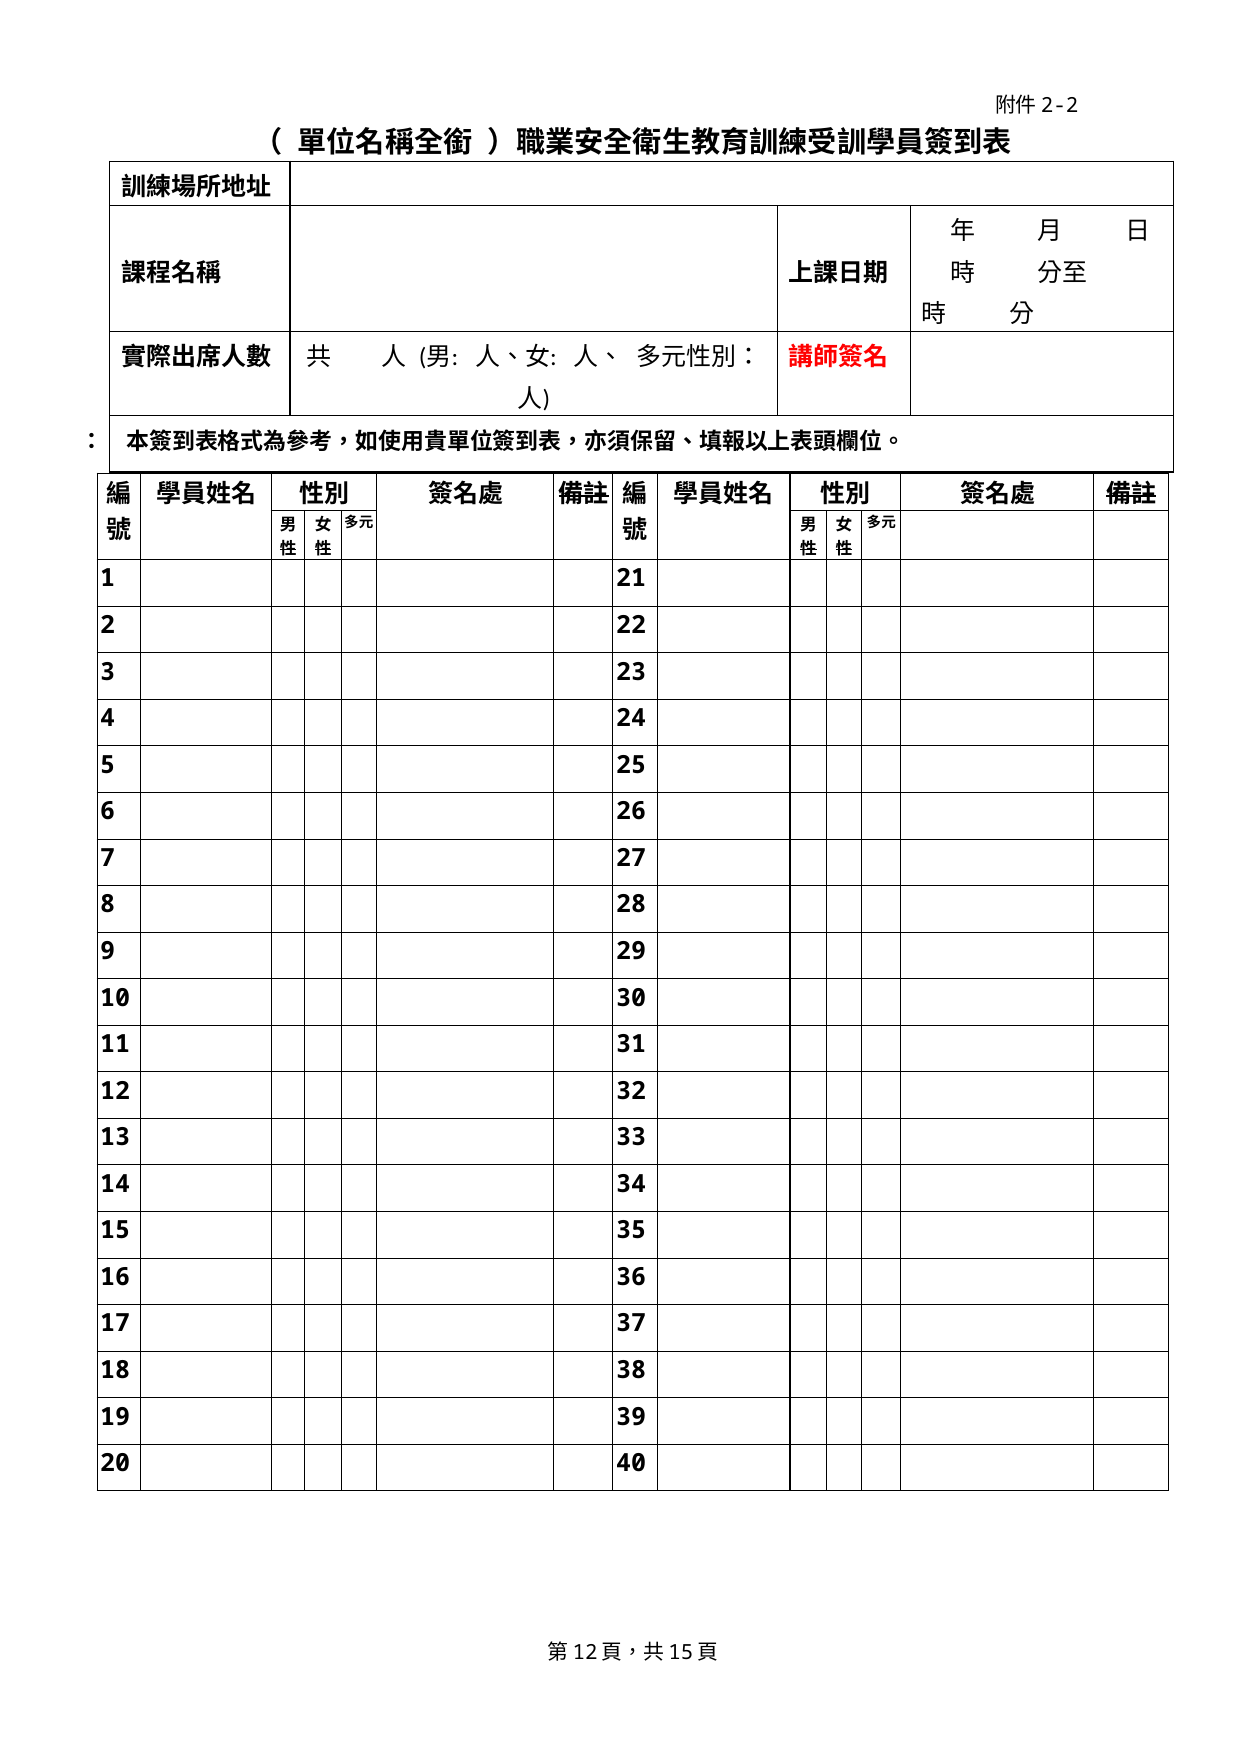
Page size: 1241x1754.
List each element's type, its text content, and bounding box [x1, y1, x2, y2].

table_cell [554, 1119, 612, 1164]
table_cell [272, 886, 304, 932]
table_cell [305, 1445, 341, 1490]
table_cell 1 [98, 560, 140, 606]
table_cell [272, 1305, 304, 1351]
table_cell [377, 607, 553, 652]
table_cell [272, 933, 304, 978]
table_cell 15 [98, 1212, 140, 1257]
table_cell [827, 793, 861, 838]
table_cell [377, 653, 553, 699]
table_cell [305, 933, 341, 978]
table_cell [305, 979, 341, 1025]
table_cell [272, 1445, 304, 1490]
table_cell 上課日期 [778, 206, 910, 331]
table_cell [658, 840, 789, 885]
table_cell 8 [98, 886, 140, 932]
table_cell 19 [98, 1398, 140, 1444]
table_cell 5 [98, 746, 140, 792]
table_cell [901, 1119, 1093, 1164]
table_cell [901, 793, 1093, 838]
table_cell 年 月 日 時 分至 時 分 [911, 206, 1173, 331]
table_cell [377, 746, 553, 792]
table_cell [791, 1026, 826, 1071]
table_cell [862, 746, 900, 792]
table_cell 21 [613, 560, 657, 606]
table_cell [342, 1119, 376, 1164]
table_header 編號 [98, 474, 140, 559]
table_cell [1094, 511, 1168, 559]
table_cell [658, 1352, 789, 1397]
table_cell [305, 1119, 341, 1164]
table_header [291, 162, 1173, 205]
table_cell [1094, 1119, 1168, 1164]
table_cell [901, 1212, 1093, 1257]
table_cell 23 [613, 653, 657, 699]
table_cell [554, 1072, 612, 1118]
table_header 性別 [791, 474, 900, 510]
table_cell [141, 979, 271, 1025]
table_cell [658, 653, 789, 699]
table_cell [141, 840, 271, 885]
table_cell [862, 1398, 900, 1444]
table_cell [141, 1398, 271, 1444]
table_cell [791, 886, 826, 932]
table_cell 37 [613, 1305, 657, 1351]
table_cell [141, 1445, 271, 1490]
table_cell [791, 1445, 826, 1490]
table_cell [791, 560, 826, 606]
table_cell [901, 1026, 1093, 1071]
table_cell [862, 653, 900, 699]
table_cell [901, 746, 1093, 792]
table_cell [827, 979, 861, 1025]
table_cell [554, 746, 612, 792]
table_cell [901, 1305, 1093, 1351]
table_cell [272, 1119, 304, 1164]
table_cell [272, 1352, 304, 1397]
table_cell [305, 1352, 341, 1397]
table_cell [911, 332, 1173, 415]
table_cell [554, 1398, 612, 1444]
table_cell 多元 [342, 511, 376, 559]
table_cell [827, 1305, 861, 1351]
table_cell [141, 1119, 271, 1164]
table_cell [862, 1165, 900, 1211]
table_cell [305, 607, 341, 652]
table_cell [305, 793, 341, 838]
table_cell [901, 1165, 1093, 1211]
table_cell [342, 560, 376, 606]
table_cell [827, 886, 861, 932]
table_cell 3 [98, 653, 140, 699]
table_cell [1094, 1305, 1168, 1351]
table_cell [791, 1398, 826, 1444]
table_cell [342, 793, 376, 838]
table_cell [1094, 840, 1168, 885]
table_cell [342, 607, 376, 652]
table_cell [342, 653, 376, 699]
table_cell [1094, 1165, 1168, 1211]
table_cell [377, 1072, 553, 1118]
table_cell [272, 1259, 304, 1304]
table_cell [554, 1259, 612, 1304]
table_cell [305, 840, 341, 885]
table_cell [791, 653, 826, 699]
table_cell 31 [613, 1026, 657, 1071]
table_cell [862, 933, 900, 978]
table_cell [305, 1259, 341, 1304]
table_cell [901, 886, 1093, 932]
table_cell [377, 1119, 553, 1164]
table_cell [141, 793, 271, 838]
table_cell [791, 1165, 826, 1211]
table_cell [862, 1259, 900, 1304]
table_cell [1094, 700, 1168, 745]
table_cell 男性 [791, 511, 826, 559]
table_cell [305, 746, 341, 792]
table_cell [827, 1398, 861, 1444]
table_cell [901, 653, 1093, 699]
table_cell [658, 1119, 789, 1164]
table_cell [862, 1026, 900, 1071]
table_cell 講師簽名 [778, 332, 910, 415]
table_cell [377, 886, 553, 932]
table_cell [827, 560, 861, 606]
table_cell [377, 560, 553, 606]
table_cell [342, 1072, 376, 1118]
table_header 性別 [272, 474, 376, 510]
table_header 簽名處 [901, 474, 1093, 510]
table_cell [901, 1072, 1093, 1118]
table_cell [827, 1026, 861, 1071]
table_cell [1094, 1212, 1168, 1257]
table_cell [141, 1165, 271, 1211]
table_cell 12 [98, 1072, 140, 1118]
table_cell [827, 746, 861, 792]
table_cell [658, 1212, 789, 1257]
table_cell 38 [613, 1352, 657, 1397]
table_cell [272, 840, 304, 885]
table_cell [658, 933, 789, 978]
table_cell [658, 746, 789, 792]
table_cell [1094, 653, 1168, 699]
table_cell [827, 840, 861, 885]
table_cell [791, 746, 826, 792]
table_cell [377, 700, 553, 745]
table_cell [827, 653, 861, 699]
table_cell [342, 886, 376, 932]
table_cell [305, 1212, 341, 1257]
table_cell 共 人 (男: 人、女: 人、 多元性別： 人) [291, 332, 777, 415]
table_cell [377, 1212, 553, 1257]
table_cell [377, 979, 553, 1025]
table_cell [141, 933, 271, 978]
table_cell [272, 1072, 304, 1118]
table_cell 男性 [272, 511, 304, 559]
table_cell [272, 1212, 304, 1257]
table_cell 11 [98, 1026, 140, 1071]
table_cell [901, 979, 1093, 1025]
table_cell [901, 700, 1093, 745]
table_cell [342, 1305, 376, 1351]
table_cell [342, 979, 376, 1025]
table_cell 2 [98, 607, 140, 652]
table_header 學員姓名 [658, 474, 789, 559]
table_cell [862, 1305, 900, 1351]
table_cell 課程名稱 [110, 206, 289, 331]
table_cell [342, 1259, 376, 1304]
table_cell [141, 746, 271, 792]
table_cell [554, 1165, 612, 1211]
table_cell [272, 1165, 304, 1211]
table_header 備註 [554, 474, 612, 559]
table_cell [554, 607, 612, 652]
table_cell 40 [613, 1445, 657, 1490]
table_cell 28 [613, 886, 657, 932]
table_cell [554, 1305, 612, 1351]
table_cell 17 [98, 1305, 140, 1351]
table_cell [141, 1212, 271, 1257]
table_cell [554, 1352, 612, 1397]
table_cell 34 [613, 1165, 657, 1211]
table_cell [342, 933, 376, 978]
table_cell [862, 793, 900, 838]
table_cell [862, 1119, 900, 1164]
table_cell 10 [98, 979, 140, 1025]
table_cell [827, 1119, 861, 1164]
table_header 備註 [1094, 474, 1168, 510]
table_cell [827, 933, 861, 978]
table_cell [305, 886, 341, 932]
table_cell [791, 700, 826, 745]
table_cell [658, 1305, 789, 1351]
table_cell [342, 1352, 376, 1397]
table_cell [827, 1072, 861, 1118]
table_cell [1094, 886, 1168, 932]
table_cell [658, 1259, 789, 1304]
table_cell [901, 560, 1093, 606]
table_cell [377, 840, 553, 885]
table_cell 女性 [305, 511, 341, 559]
table_cell [658, 1072, 789, 1118]
table_cell [342, 1026, 376, 1071]
table_cell 多元 [862, 511, 900, 559]
table_cell [1094, 933, 1168, 978]
table_cell [342, 1445, 376, 1490]
table_cell 29 [613, 933, 657, 978]
table_cell 14 [98, 1165, 140, 1211]
table_cell [658, 1398, 789, 1444]
table_cell [901, 511, 1093, 559]
table_cell 20 [98, 1445, 140, 1490]
table_cell [305, 1072, 341, 1118]
table_cell [141, 1305, 271, 1351]
table_cell [827, 607, 861, 652]
table_cell 18 [98, 1352, 140, 1397]
table_cell 13 [98, 1119, 140, 1164]
table_cell [862, 1445, 900, 1490]
table_cell [862, 1072, 900, 1118]
table_cell 9 [98, 933, 140, 978]
table_cell [305, 1026, 341, 1071]
table_cell 4 [98, 700, 140, 745]
table_cell [272, 1398, 304, 1444]
table_cell [862, 979, 900, 1025]
table_cell [1094, 1445, 1168, 1490]
table_cell [377, 1352, 553, 1397]
table_cell [272, 979, 304, 1025]
table_cell [272, 1026, 304, 1071]
table_cell [791, 1072, 826, 1118]
table_cell [305, 700, 341, 745]
table_cell [554, 700, 612, 745]
table_cell [791, 933, 826, 978]
table_cell [554, 886, 612, 932]
table_cell [1094, 1352, 1168, 1397]
table_cell [791, 1259, 826, 1304]
table_cell 24 [613, 700, 657, 745]
table_cell [901, 1352, 1093, 1397]
table_cell [862, 607, 900, 652]
table_cell [141, 886, 271, 932]
table_cell [791, 1212, 826, 1257]
table_cell 32 [613, 1072, 657, 1118]
table_cell [554, 1445, 612, 1490]
table_cell [305, 1398, 341, 1444]
table_header 學員姓名 [141, 474, 271, 559]
table_cell 16 [98, 1259, 140, 1304]
table_cell [862, 886, 900, 932]
table_cell [862, 840, 900, 885]
table_cell 39 [613, 1398, 657, 1444]
table_cell [554, 560, 612, 606]
table_cell [554, 1026, 612, 1071]
table_cell [272, 607, 304, 652]
table_cell 36 [613, 1259, 657, 1304]
table_cell [377, 1305, 553, 1351]
table_cell [272, 700, 304, 745]
table_cell [554, 979, 612, 1025]
table_cell [141, 560, 271, 606]
table_cell 6 [98, 793, 140, 838]
table_cell [658, 700, 789, 745]
table_cell 30 [613, 979, 657, 1025]
table_cell [901, 1259, 1093, 1304]
table_cell [791, 1305, 826, 1351]
table_cell [554, 793, 612, 838]
table_cell [272, 653, 304, 699]
table_cell [791, 607, 826, 652]
table_cell [658, 560, 789, 606]
table_cell [377, 1165, 553, 1211]
table_cell [901, 933, 1093, 978]
table_cell [141, 1026, 271, 1071]
table_cell [342, 746, 376, 792]
table_cell [377, 1398, 553, 1444]
table_cell [791, 840, 826, 885]
table_cell [827, 1165, 861, 1211]
table_cell [658, 1026, 789, 1071]
table_cell [305, 1165, 341, 1211]
table_cell [862, 560, 900, 606]
table_cell [827, 700, 861, 745]
table_cell 7 [98, 840, 140, 885]
table_cell [305, 560, 341, 606]
table_cell [901, 607, 1093, 652]
table_cell 33 [613, 1119, 657, 1164]
table_cell 女性 [827, 511, 861, 559]
table_cell 26 [613, 793, 657, 838]
table_cell [1094, 1072, 1168, 1118]
table_cell [305, 1305, 341, 1351]
table_cell [554, 1212, 612, 1257]
table_cell [554, 840, 612, 885]
table_cell 27 [613, 840, 657, 885]
table_cell [1094, 1398, 1168, 1444]
table_header 編號 [613, 474, 657, 559]
table_cell [1094, 560, 1168, 606]
table_cell 實際出席人數 [110, 332, 289, 415]
table_cell [1094, 607, 1168, 652]
table_cell [658, 1165, 789, 1211]
table_cell [827, 1259, 861, 1304]
table_cell [791, 1352, 826, 1397]
table_cell [342, 700, 376, 745]
table_cell [141, 607, 271, 652]
table_cell [291, 206, 777, 331]
table_cell [342, 1398, 376, 1444]
table_cell [1094, 1259, 1168, 1304]
table_cell [791, 979, 826, 1025]
table_cell [377, 1259, 553, 1304]
table_header 訓練場所地址 [110, 162, 289, 205]
table_cell [1094, 746, 1168, 792]
table_cell [342, 1212, 376, 1257]
table_cell [305, 653, 341, 699]
table_cell [658, 607, 789, 652]
table_cell [342, 840, 376, 885]
table_cell [862, 1212, 900, 1257]
table_cell [141, 653, 271, 699]
table_header 簽名處 [377, 474, 553, 559]
table_cell [141, 700, 271, 745]
table_cell [862, 1352, 900, 1397]
table_cell [272, 560, 304, 606]
table_cell [554, 933, 612, 978]
table_cell [827, 1352, 861, 1397]
table_cell 備註： 本簽到表格式為參考，如使用貴單位簽到表，亦須保留、填報以上表頭欄位。 [110, 416, 1173, 471]
table_cell 25 [613, 746, 657, 792]
table_cell [862, 700, 900, 745]
table_cell [658, 886, 789, 932]
table_cell [658, 979, 789, 1025]
table_cell [141, 1259, 271, 1304]
table_cell [658, 1445, 789, 1490]
table_cell [658, 793, 789, 838]
table_cell 22 [613, 607, 657, 652]
table_cell [377, 793, 553, 838]
table_cell [1094, 979, 1168, 1025]
table_cell [377, 933, 553, 978]
table_cell [272, 793, 304, 838]
table_cell [141, 1072, 271, 1118]
table_cell [827, 1445, 861, 1490]
table_cell [791, 793, 826, 838]
table_cell 35 [613, 1212, 657, 1257]
table_cell [901, 840, 1093, 885]
table_cell [827, 1212, 861, 1257]
table_cell [901, 1445, 1093, 1490]
table_cell [1094, 793, 1168, 838]
table_cell [377, 1026, 553, 1071]
table_cell [377, 1445, 553, 1490]
table_cell [791, 1119, 826, 1164]
table_cell [901, 1398, 1093, 1444]
table_cell [554, 653, 612, 699]
table_cell [342, 1165, 376, 1211]
table_cell [272, 746, 304, 792]
table_cell [141, 1352, 271, 1397]
text （ 單位名稱全銜 ）職業安全衛生教育訓練受訓學員簽到表 [187, 119, 1078, 161]
table_cell [1094, 1026, 1168, 1071]
